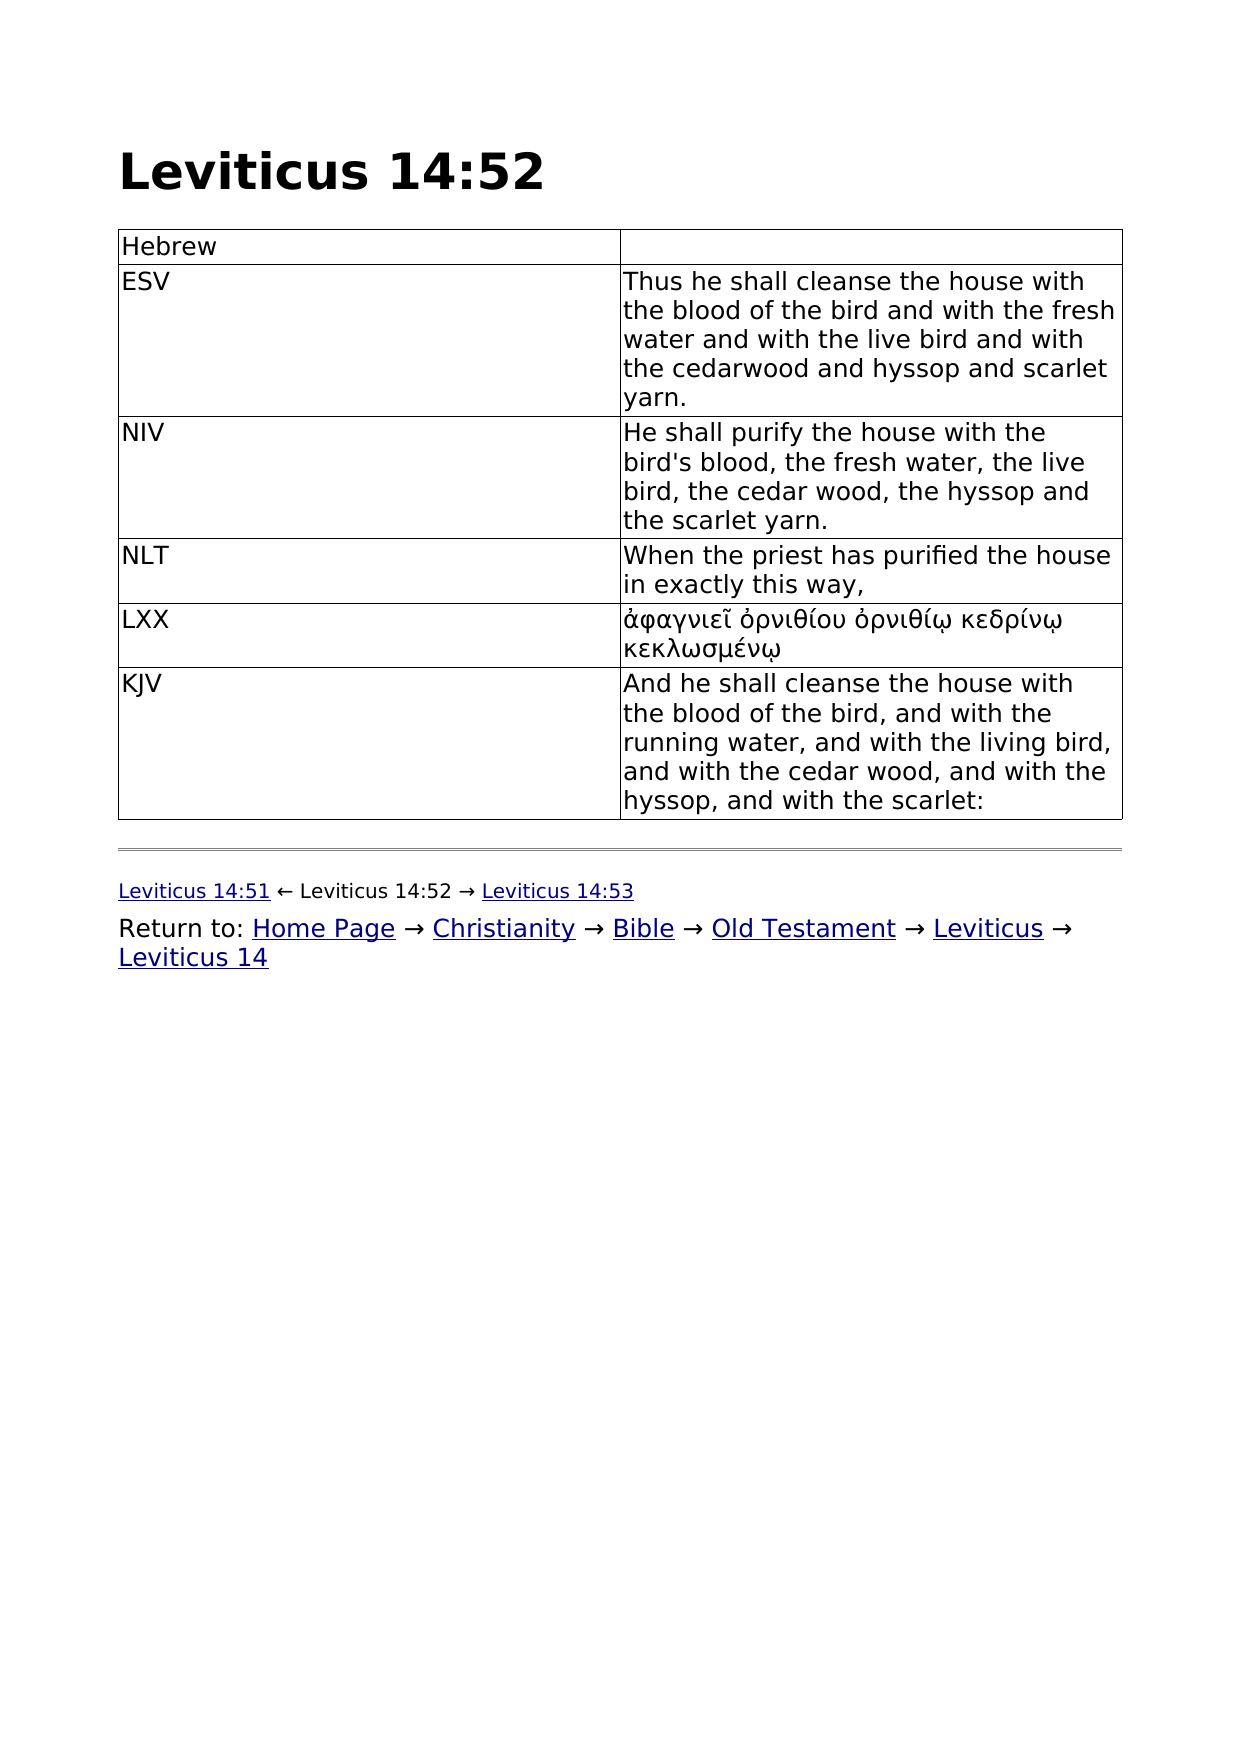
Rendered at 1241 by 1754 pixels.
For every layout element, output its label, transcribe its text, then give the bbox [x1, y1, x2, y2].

text Return to: Home Page → Christianity → Bible → Old Testament → Leviticus → Leviticus 14 [118, 914, 1122, 972]
table_cell When the priest has purified the house in exactly this way, [621, 539, 1122, 602]
subtitle Leviticus 14:52 [118, 143, 1122, 201]
table_cell NIV [119, 417, 620, 538]
table_cell LXX [119, 604, 620, 667]
table_header [621, 230, 1122, 264]
table_cell NLT [119, 539, 620, 602]
table_cell He shall purify the house with the bird's blood, the fresh water, the live bird, the cedar wood, the hyssop and the scarlet yarn. [621, 417, 1122, 538]
table_cell ESV [119, 265, 620, 416]
table_cell And he shall cleanse the house with the blood of the bird, and with the running water, and with the living bird, and with the cedar wood, and with the hyssop, and with the scarlet: [621, 668, 1122, 818]
table_cell ἀφαγνιεῖ ὀρνιθίου ὀρνιθίῳ κεδρίνῳ κεκλωσμένῳ [621, 604, 1122, 667]
text Leviticus 14:51 ← Leviticus 14:52 → Leviticus 14:53 [118, 880, 1122, 914]
table_cell Thus he shall cleanse the house with the blood of the bird and with the fresh water and with the live bird and with the cedarwood and hyssop and scarlet yarn. [621, 265, 1122, 416]
table_cell KJV [119, 668, 620, 818]
table_header Hebrew [119, 230, 620, 264]
